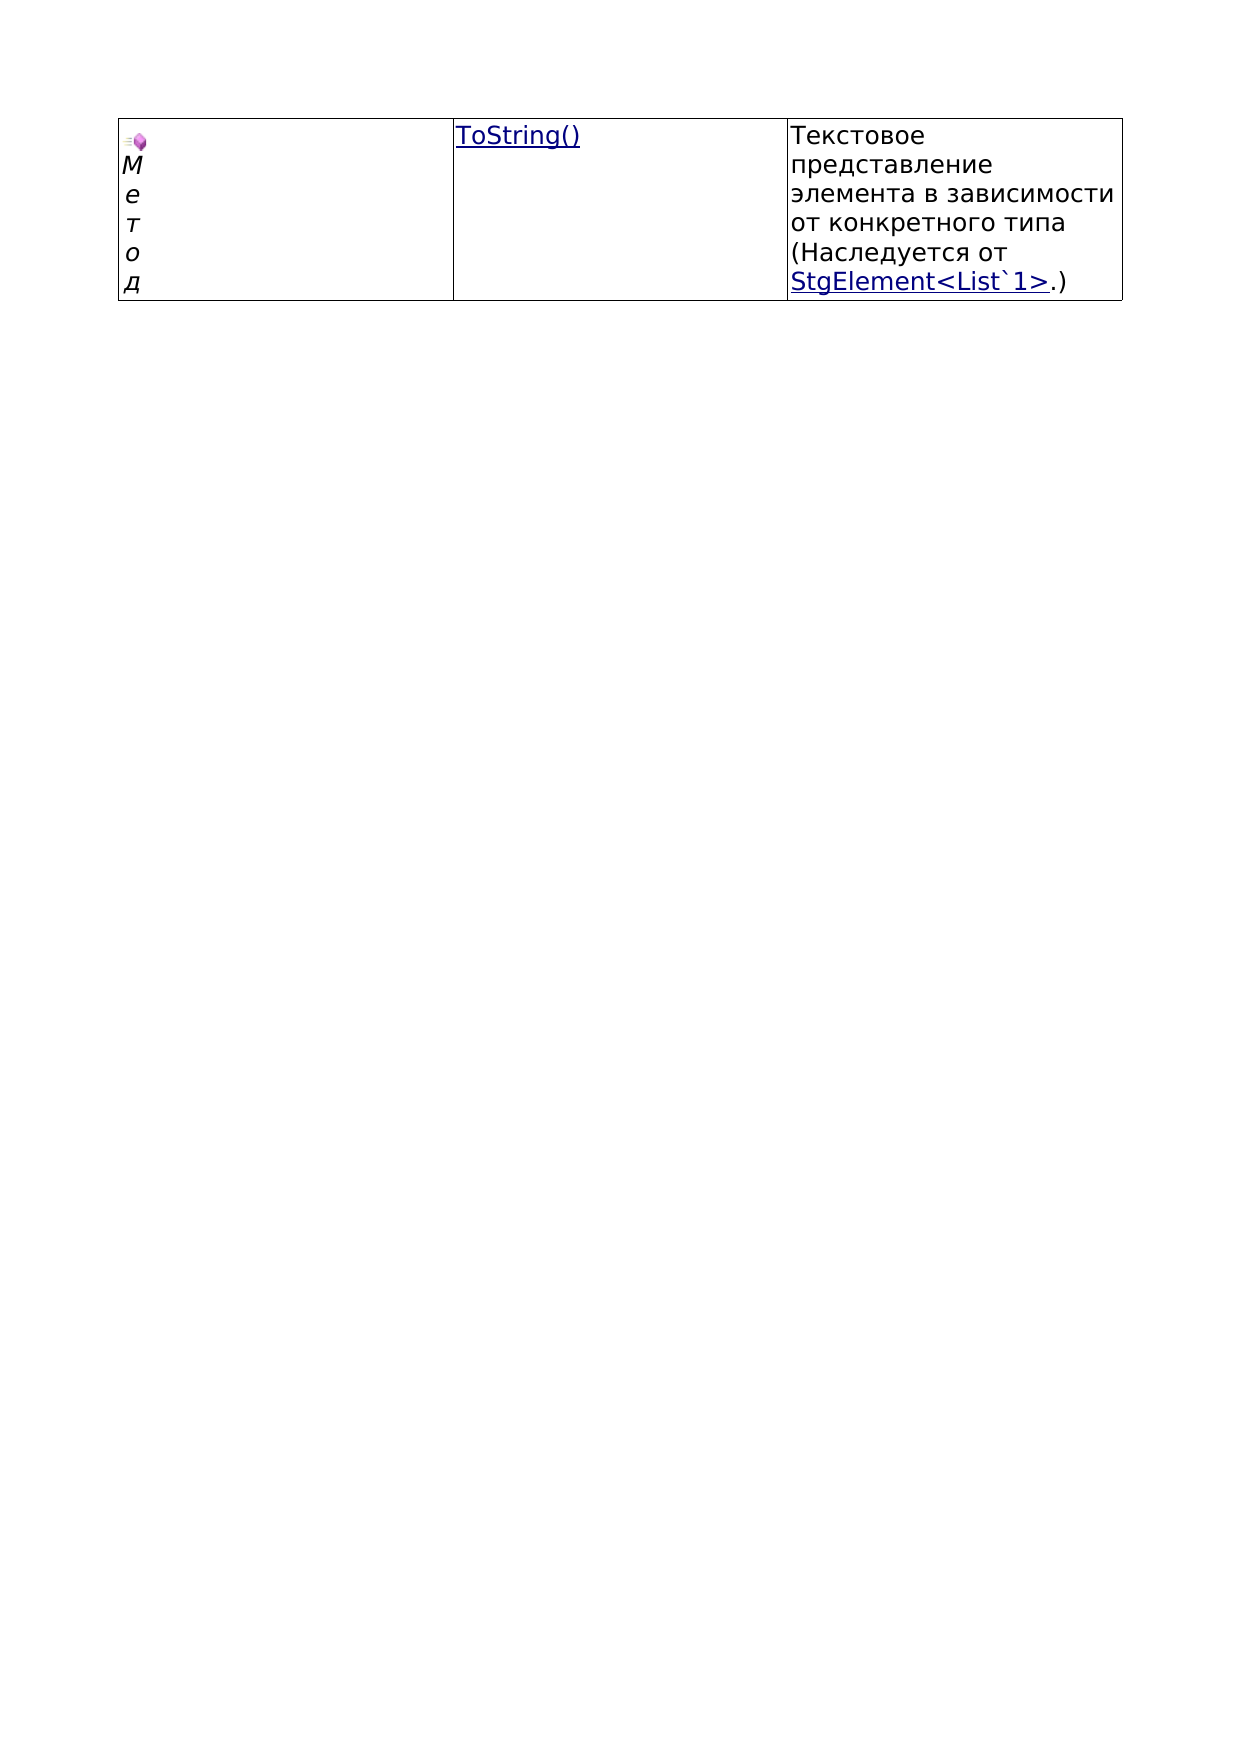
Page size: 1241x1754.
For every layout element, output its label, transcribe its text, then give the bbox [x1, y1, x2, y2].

table_cell ToString() [454, 119, 787, 299]
table_cell [119, 119, 453, 299]
picture [121, 133, 147, 151]
table_cell Текстовое представление элемента в зависимости от конкретного типа (Наследуется от StgElement<List`1>.) [788, 119, 1122, 299]
